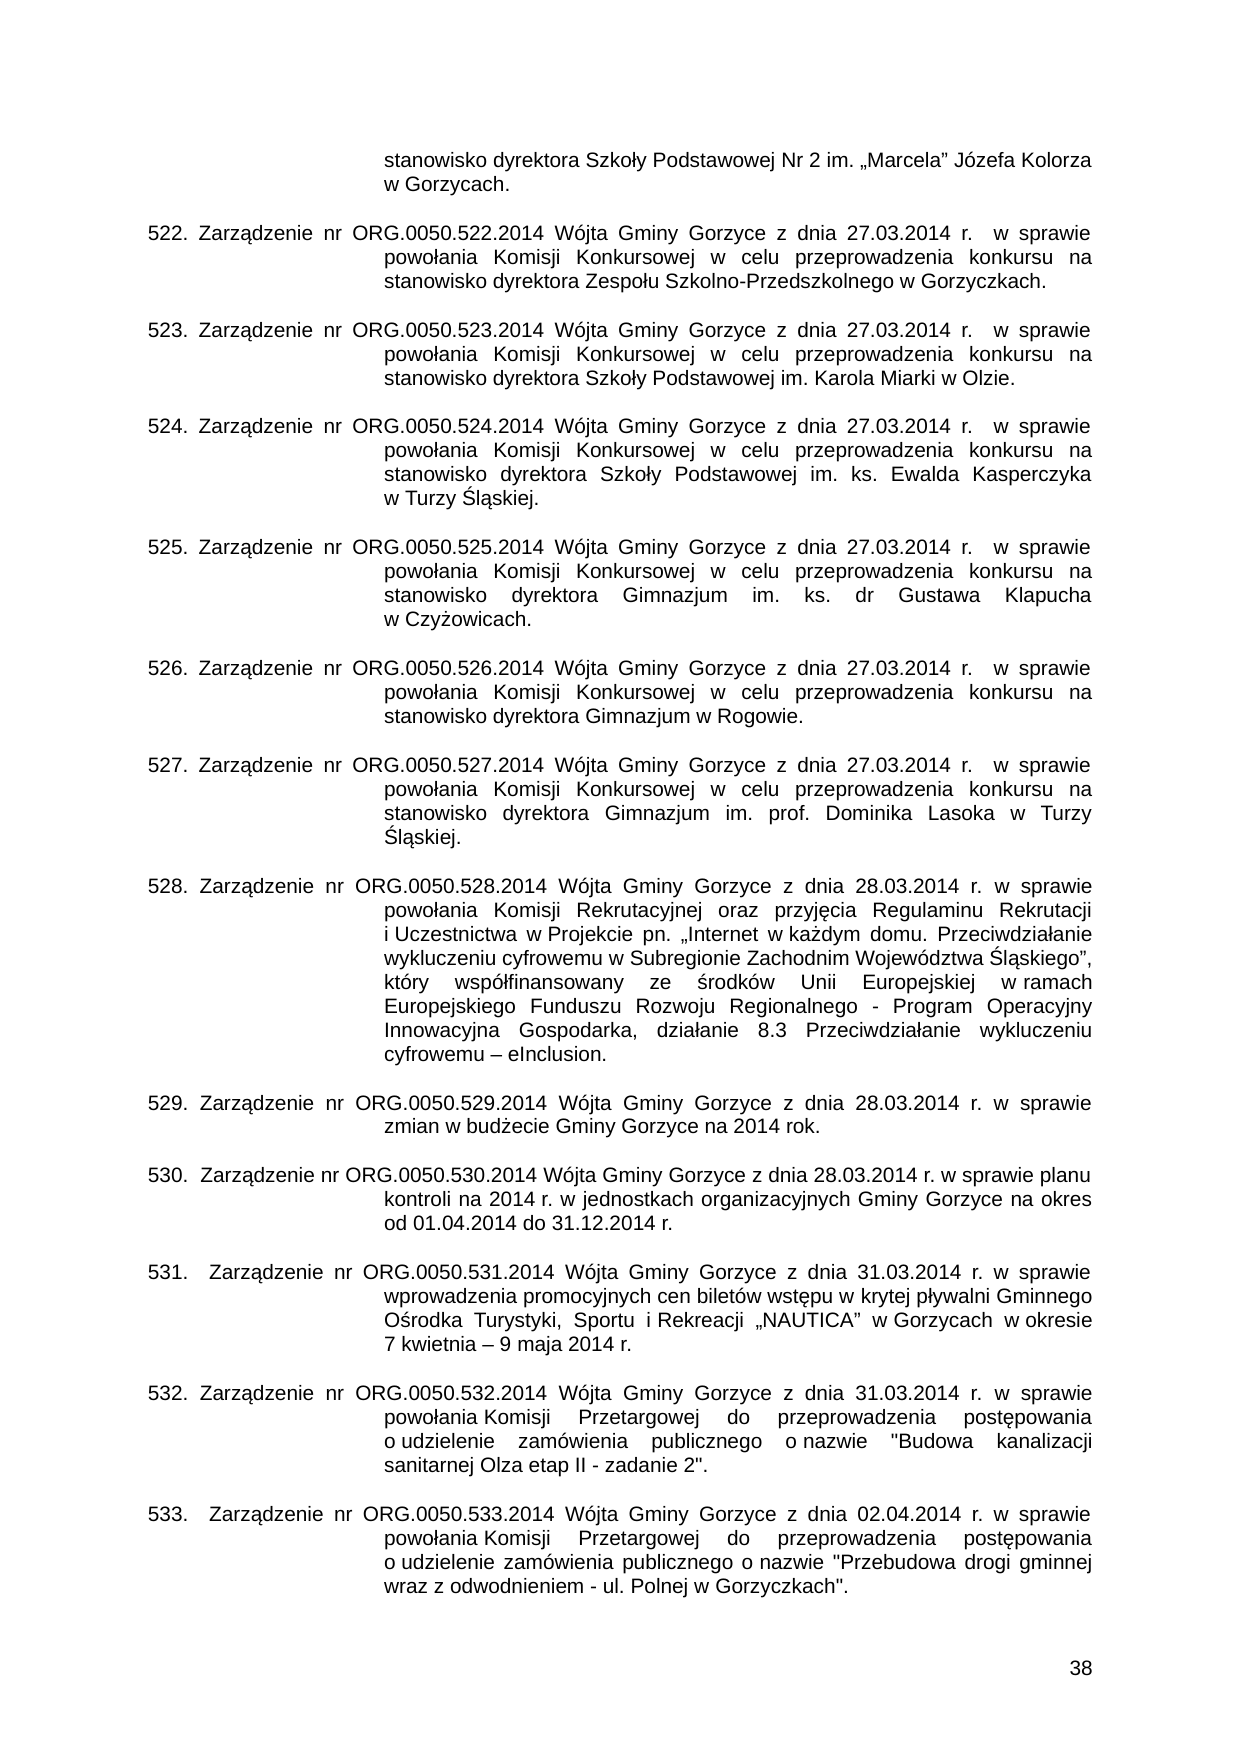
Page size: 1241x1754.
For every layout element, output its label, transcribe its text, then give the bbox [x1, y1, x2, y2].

text 528. Zarządzenie nr ORG.0050.528.2014 Wójta Gminy Gorzyce z dnia 28.03.2014 r. w sprawie powołania Komisji Rekrutacyjnej oraz przyjęcia Regulaminu Rekrutacji i Uczestnictwa w Projekcie pn. „Internet w każdym domu. Przeciwdziałanie wykluczeniu cyfrowemu w Subregionie Zachodnim Województwa Śląskiego”, który współfinansowany ze środków Unii Europejskiej w ramach Europejskiego Funduszu Rozwoju Regionalnego - Program Operacyjny Innowacyjna Gospodarka, działanie 8.3 Przeciwdziałanie wykluczeniu cyfrowemu – eInclusion. [148, 874, 1092, 1065]
text 523. Zarządzenie nr ORG.0050.523.2014 Wójta Gminy Gorzyce z dnia 27.03.2014 r. w sprawie powołania Komisji Konkursowej w celu przeprowadzenia konkursu na stanowisko dyrektora Szkoły Podstawowej im. Karola Miarki w Olzie. [148, 317, 1092, 389]
text 526. Zarządzenie nr ORG.0050.526.2014 Wójta Gminy Gorzyce z dnia 27.03.2014 r. w sprawie powołania Komisji Konkursowej w celu przeprowadzenia konkursu na stanowisko dyrektora Gimnazjum w Rogowie. [148, 656, 1092, 728]
text 524. Zarządzenie nr ORG.0050.524.2014 Wójta Gminy Gorzyce z dnia 27.03.2014 r. w sprawie powołania Komisji Konkursowej w celu przeprowadzenia konkursu na stanowisko dyrektora Szkoły Podstawowej im. ks. Ewalda Kasperczyka w Turzy Śląskiej. [148, 414, 1092, 510]
text 527. Zarządzenie nr ORG.0050.527.2014 Wójta Gminy Gorzyce z dnia 27.03.2014 r. w sprawie powołania Komisji Konkursowej w celu przeprowadzenia konkursu na stanowisko dyrektora Gimnazjum im. prof. Dominika Lasoka w Turzy Śląskiej. [148, 753, 1092, 849]
text 522. Zarządzenie nr ORG.0050.522.2014 Wójta Gminy Gorzyce z dnia 27.03.2014 r. w sprawie powołania Komisji Konkursowej w celu przeprowadzenia konkursu na stanowisko dyrektora Zespołu Szkolno-Przedszkolnego w Gorzyczkach. [148, 221, 1092, 292]
text 530. Zarządzenie nr ORG.0050.530.2014 Wójta Gminy Gorzyce z dnia 28.03.2014 r. w sprawie planu kontroli na 2014 r. w jednostkach organizacyjnych Gminy Gorzyce na okres od 01.04.2014 do 31.12.2014 r. [148, 1163, 1092, 1235]
text 525. Zarządzenie nr ORG.0050.525.2014 Wójta Gminy Gorzyce z dnia 27.03.2014 r. w sprawie powołania Komisji Konkursowej w celu przeprowadzenia konkursu na stanowisko dyrektora Gimnazjum im. ks. dr Gustawa Klapucha w Czyżowicach. [148, 535, 1092, 631]
text 529. Zarządzenie nr ORG.0050.529.2014 Wójta Gminy Gorzyce z dnia 28.03.2014 r. w sprawie zmian w budżecie Gminy Gorzyce na 2014 rok. [148, 1090, 1092, 1138]
text 531. Zarządzenie nr ORG.0050.531.2014 Wójta Gminy Gorzyce z dnia 31.03.2014 r. w sprawie wprowadzenia promocyjnych cen biletów wstępu w krytej pływalni Gminnego Ośrodka Turystyki, Sportu i Rekreacji „NAUTICA” w Gorzycach w okresie 7 kwietnia – 9 maja 2014 r. [148, 1260, 1092, 1356]
text 532. Zarządzenie nr ORG.0050.532.2014 Wójta Gminy Gorzyce z dnia 31.03.2014 r. w sprawie powołania Komisji Przetargowej do przeprowadzenia postępowania o udzielenie zamówienia publicznego o nazwie "Budowa kanalizacji sanitarnej Olza etap II - zadanie 2". [148, 1381, 1092, 1477]
text 533. Zarządzenie nr ORG.0050.533.2014 Wójta Gminy Gorzyce z dnia 02.04.2014 r. w sprawie powołania Komisji Przetargowej do przeprowadzenia postępowania o udzielenie zamówienia publicznego o nazwie "Przebudowa drogi gminnej wraz z odwodnieniem - ul. Polnej w Gorzyczkach". [148, 1502, 1092, 1598]
text stanowisko dyrektora Szkoły Podstawowej Nr 2 im. „Marcela” Józefa Kolorza w Gorzycach. [148, 148, 1092, 196]
